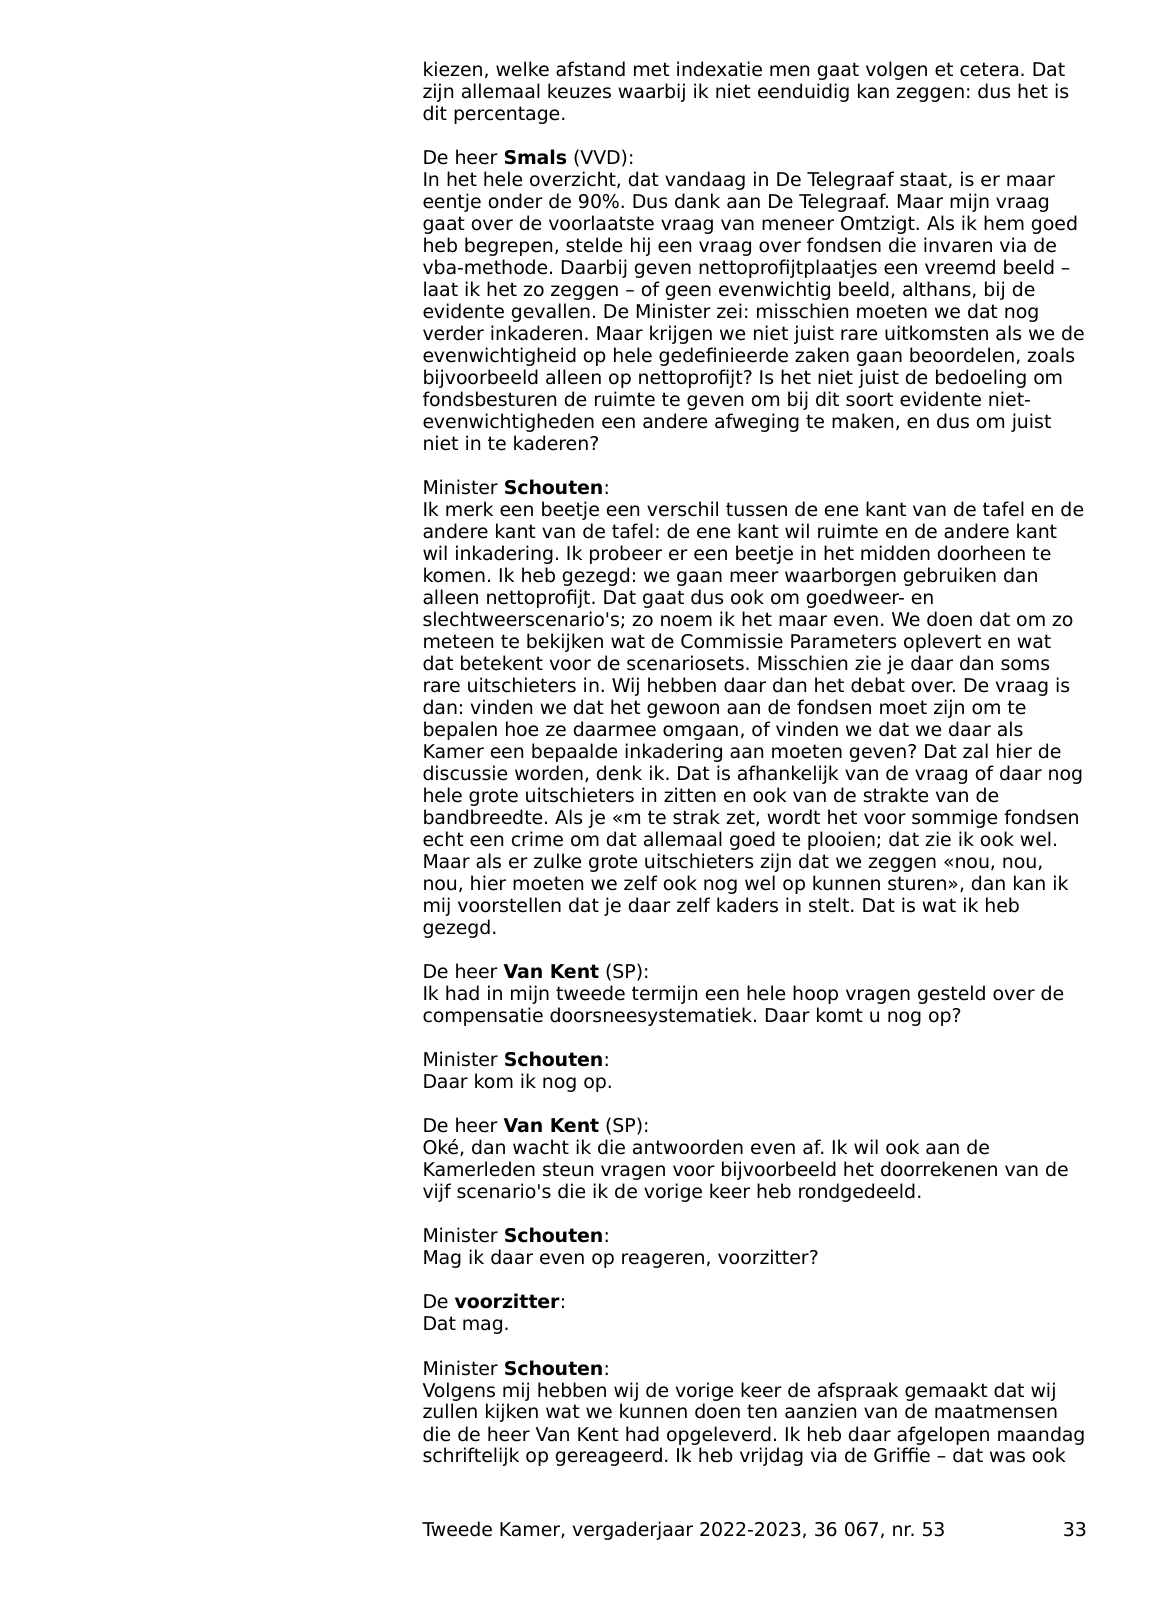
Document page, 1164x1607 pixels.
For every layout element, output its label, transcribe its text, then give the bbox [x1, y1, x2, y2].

text kiezen, welke afstand met indexatie men gaat volgen et cetera. Dat zijn allemaal keuzes waarbij ik niet eenduidig kan zeggen: dus het is dit percentage. [422, 59, 1087, 125]
text Ik merk een beetje een verschil tussen de ene kant van de tafel en de andere kant van de tafel: de ene kant wil ruimte en de andere kant wil inkadering. Ik probeer er een beetje in het midden doorheen te komen. Ik heb gezegd: we gaan meer waarborgen gebruiken dan alleen nettoprofijt. Dat gaat dus ook om goedweer- en slechtweerscenario's; zo noem ik het maar even. We doen dat om zo meteen te bekijken wat de Commissie Parameters oplevert en wat dat betekent voor de scenariosets. Misschien zie je daar dan soms rare uitschieters in. Wij hebben daar dan het debat over. De vraag is dan: vinden we dat het gewoon aan de fondsen moet zijn om te bepalen hoe ze daarmee omgaan, of vinden we dat we daar als Kamer een bepaalde inkadering aan moeten geven? Dat zal hier de discussie worden, denk ik. Dat is afhankelijk van de vraag of daar nog hele grote uitschieters in zitten en ook van de strakte van de bandbreedte. Als je «m te strak zet, wordt het voor sommige fondsen echt een crime om dat allemaal goed te plooien; dat zie ik ook wel. Maar als er zulke grote uitschieters zijn dat we zeggen «nou, nou, nou, hier moeten we zelf ook nog wel op kunnen sturen», dan kan ik mij voorstellen dat je daar zelf kaders in stelt. Dat is wat ik heb gezegd. [422, 499, 1087, 939]
text Minister Schouten: [422, 477, 1087, 499]
text De heer Smals (VVD): [422, 147, 1087, 169]
text Volgens mij hebben wij de vorige keer de afspraak gemaakt dat wij zullen kijken wat we kunnen doen ten aanzien van de maatmensen die de heer Van Kent had opgeleverd. Ik heb daar afgelopen maandag schriftelijk op gereageerd. Ik heb vrijdag via de Griffie – dat was ook [422, 1379, 1087, 1467]
text Mag ik daar even op reageren, voorzitter? [422, 1247, 1087, 1269]
text Oké, dan wacht ik die antwoorden even af. Ik wil ook aan de Kamerleden steun vragen voor bijvoorbeeld het doorrekenen van de vijf scenario's die ik de vorige keer heb rondgedeeld. [422, 1137, 1087, 1203]
text Minister Schouten: [422, 1225, 1087, 1247]
text Dat mag. [422, 1313, 1087, 1335]
text De heer Van Kent (SP): [422, 961, 1087, 983]
text De heer Van Kent (SP): [422, 1115, 1087, 1137]
text Ik had in mijn tweede termijn een hele hoop vragen gesteld over de compensatie doorsneesystematiek. Daar komt u nog op? [422, 983, 1087, 1027]
text Minister Schouten: [422, 1049, 1087, 1071]
text Daar kom ik nog op. [422, 1071, 1087, 1093]
text In het hele overzicht, dat vandaag in De Telegraaf staat, is er maar eentje onder de 90%. Dus dank aan De Telegraaf. Maar mijn vraag gaat over de voorlaatste vraag van meneer Omtzigt. Als ik hem goed heb begrepen, stelde hij een vraag over fondsen die invaren via de vba-methode. Daarbij geven nettoprofijtplaatjes een vreemd beeld – laat ik het zo zeggen – of geen evenwichtig beeld, althans, bij de evidente gevallen. De Minister zei: misschien moeten we dat nog verder inkaderen. Maar krijgen we niet juist rare uitkomsten als we de evenwichtigheid op hele gedefinieerde zaken gaan beoordelen, zoals bijvoorbeeld alleen op nettoprofijt? Is het niet juist de bedoeling om fondsbesturen de ruimte te geven om bij dit soort evidente niet-evenwichtigheden een andere afweging te maken, en dus om juist niet in te kaderen? [422, 169, 1087, 455]
text De voorzitter: [422, 1291, 1087, 1313]
text Minister Schouten: [422, 1357, 1087, 1379]
